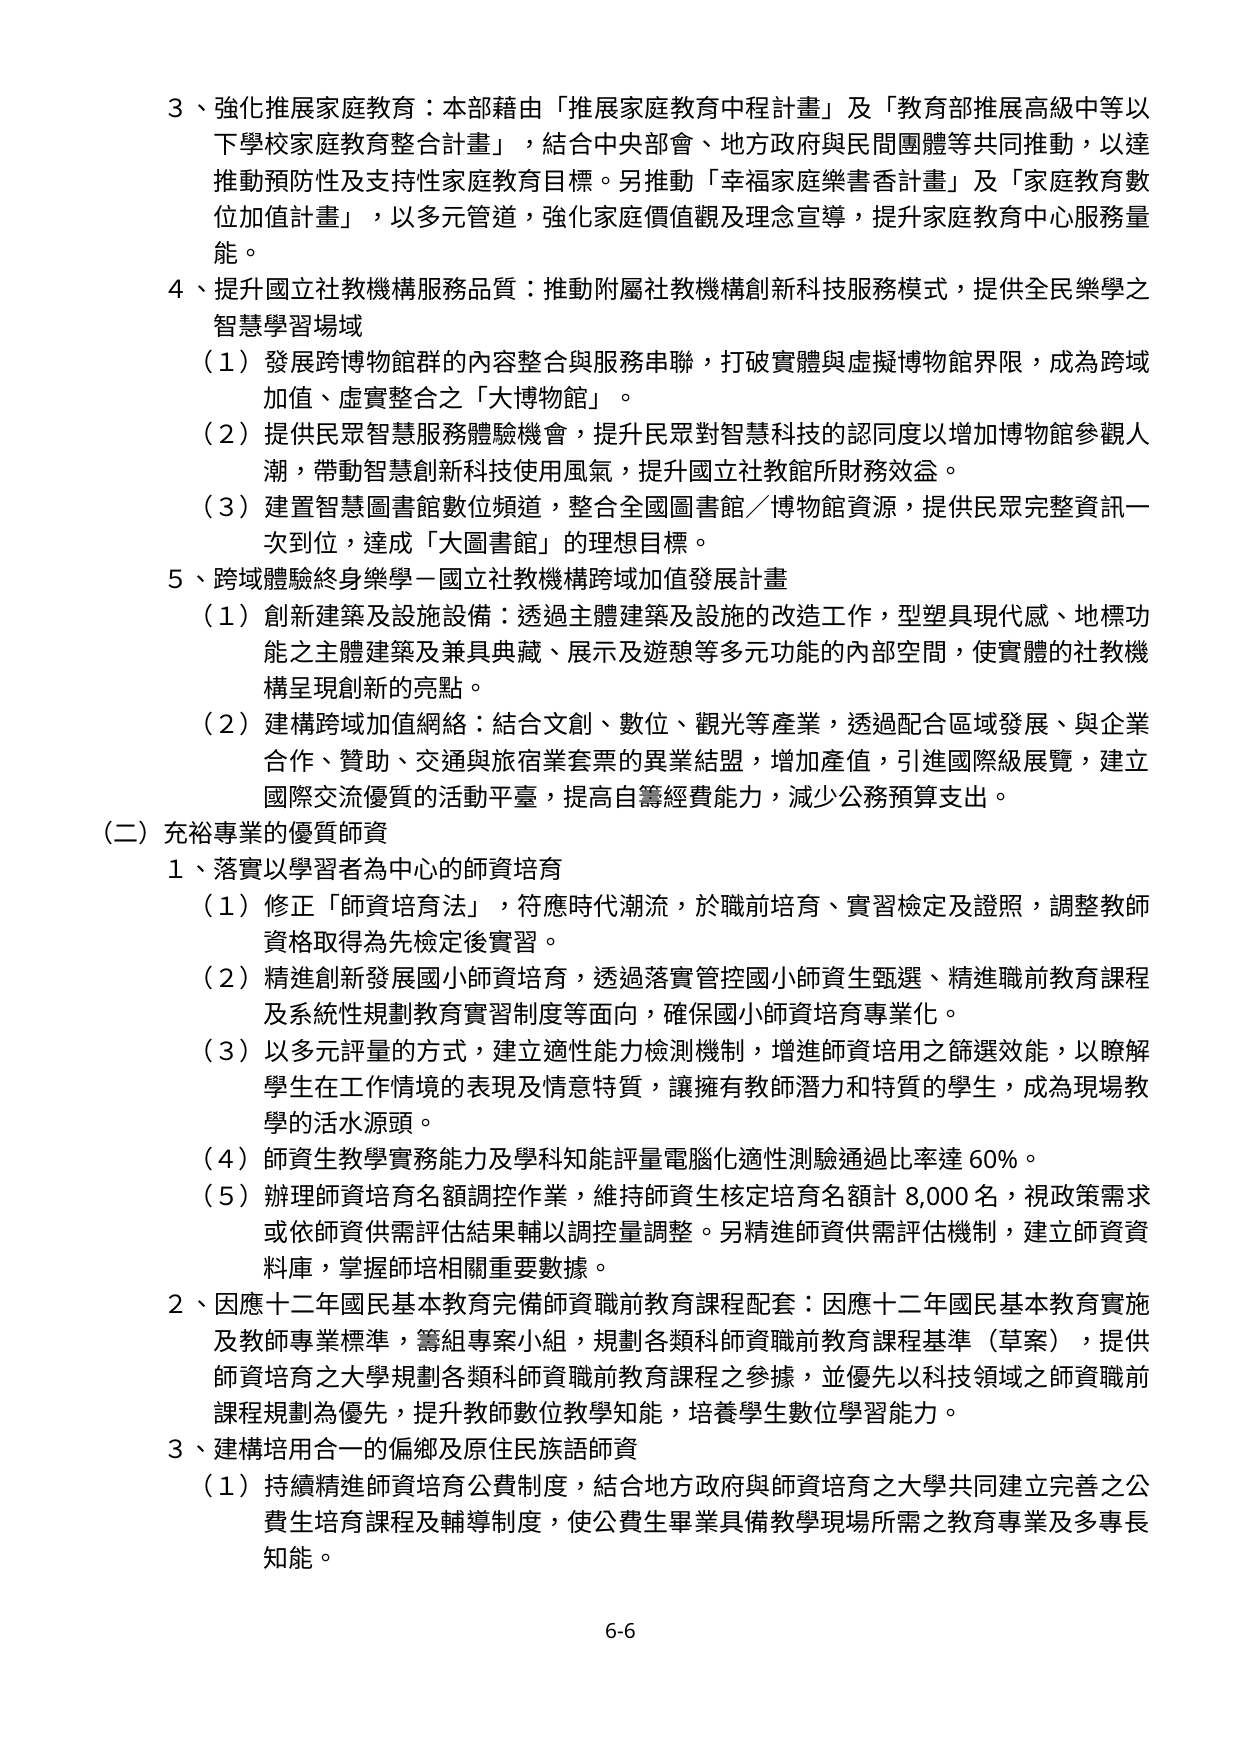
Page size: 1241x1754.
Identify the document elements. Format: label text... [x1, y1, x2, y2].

text （１）發展跨博物館群的內容整合與服務串聯，打破實體與虛擬博物館界限，成為跨域加值、虛實整合之「大博物館」。 [189, 342, 1152, 415]
text （３）建置智慧圖書館數位頻道，整合全國圖書館／博物館資源，提供民眾完整資訊一次到位，達成「大圖書館」的理想目標。 [189, 487, 1152, 560]
text （２）精進創新發展國小師資培育，透過落實管控國小師資生甄選、精進職前教育課程及系統性規劃教育實習制度等面向，確保國小師資培育專業化。 [189, 959, 1152, 1031]
text １、落實以學習者為中心的師資培育 [164, 850, 1152, 886]
text （１）持續精進師資培育公費制度，結合地方政府與師資培育之大學共同建立完善之公費生培育課程及輔導制度，使公費生畢業具備教學現場所需之教育專業及多專長知能。 [189, 1466, 1152, 1575]
text （１）創新建築及設施設備：透過主體建築及設施的改造工作，型塑具現代感、地標功能之主體建築及兼具典藏、展示及遊憩等多元功能的內部空間，使實體的社教機構呈現創新的亮點。 [189, 596, 1152, 705]
text （２）提供民眾智慧服務體驗機會，提升民眾對智慧科技的認同度以增加博物館參觀人潮，帶動智慧創新科技使用風氣，提升國立社教館所財務效益。 [189, 415, 1152, 487]
text ３、建構培用合一的偏鄉及原住民族語師資 [164, 1430, 1152, 1466]
text ５、跨域體驗終身樂學－國立社教機構跨域加值發展計畫 [164, 560, 1152, 596]
text （２）建構跨域加值網絡：結合文創、數位、觀光等產業，透過配合區域發展、與企業合作、贊助、交通與旅宿業套票的異業結盟，增加產值，引進國際級展覽，建立國際交流優質的活動平臺，提高自籌經費能力，減少公務預算支出。 [189, 705, 1152, 814]
text ３、強化推展家庭教育：本部藉由「推展家庭教育中程計畫」及「教育部推展高級中等以下學校家庭教育整合計畫」，結合中央部會、地方政府與民間團體等共同推動，以達推動預防性及支持性家庭教育目標。另推動「幸福家庭樂書香計畫」及「家庭教育數位加值計畫」，以多元管道，強化家庭價值觀及理念宣導，提升家庭教育中心服務量能。 [164, 89, 1152, 270]
text （３）以多元評量的方式，建立適性能力檢測機制，增進師資培用之篩選效能，以瞭解學生在工作情境的表現及情意特質，讓擁有教師潛力和特質的學生，成為現場教學的活水源頭。 [189, 1031, 1152, 1140]
text （４）師資生教學實務能力及學科知能評量電腦化適性測驗通過比率達60%。 [189, 1140, 1152, 1176]
text （５）辦理師資培育名額調控作業，維持師資生核定培育名額計8,000名，視政策需求或依師資供需評估結果輔以調控量調整。另精進師資供需評估機制，建立師資資料庫，掌握師培相關重要數據。 [189, 1176, 1152, 1285]
text （二）充裕專業的優質師資 [89, 814, 1152, 850]
text ４、提升國立社教機構服務品質：推動附屬社教機構創新科技服務模式，提供全民樂學之智慧學習場域 [164, 270, 1152, 342]
text ２、因應十二年國民基本教育完備師資職前教育課程配套：因應十二年國民基本教育實施及教師專業標準，籌組專案小組，規劃各類科師資職前教育課程基準（草案），提供師資培育之大學規劃各類科師資職前教育課程之參據，並優先以科技領域之師資職前課程規劃為優先，提升教師數位教學知能，培養學生數位學習能力。 [164, 1285, 1152, 1430]
text （１）修正「師資培育法」，符應時代潮流，於職前培育、實習檢定及證照，調整教師資格取得為先檢定後實習。 [189, 886, 1152, 959]
